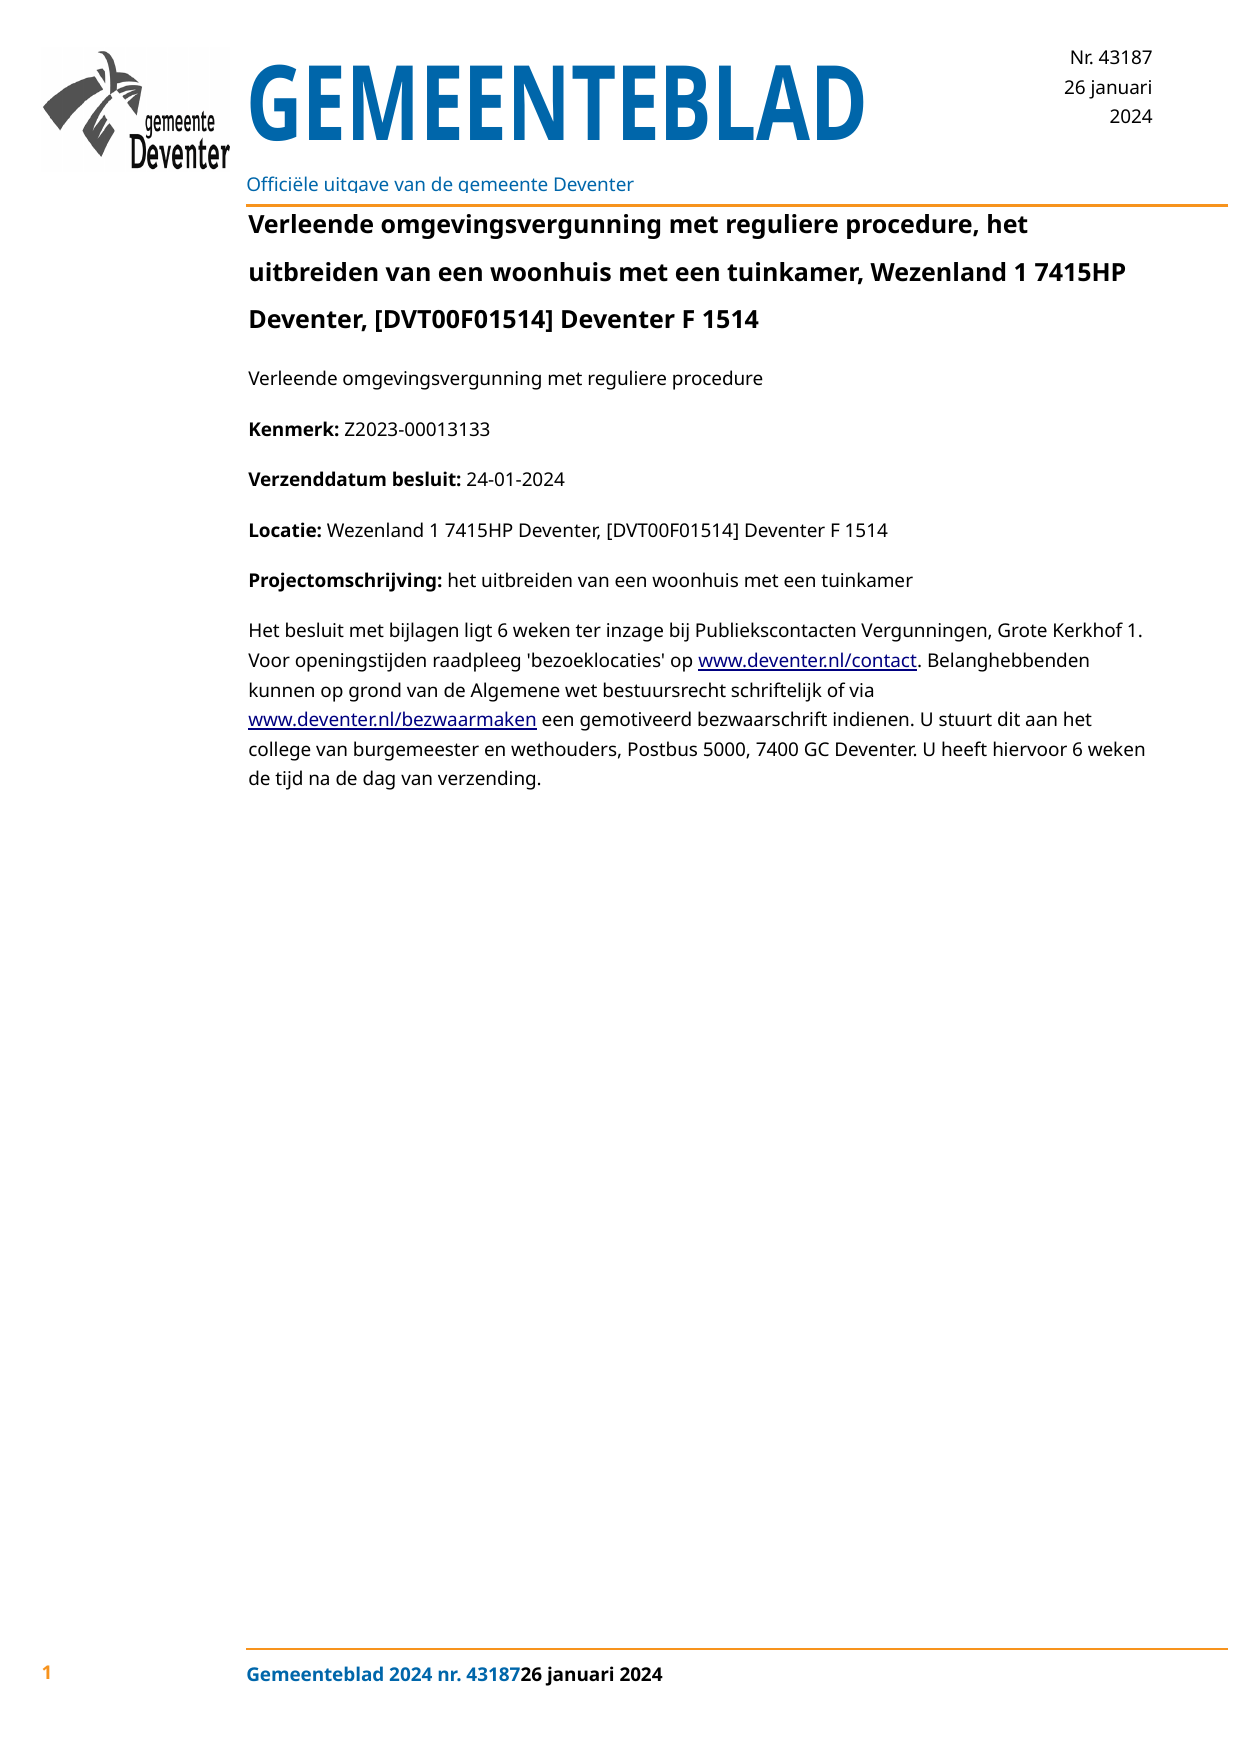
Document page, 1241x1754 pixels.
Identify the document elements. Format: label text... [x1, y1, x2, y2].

text Verleende omgevingsvergunning met reguliere procedure, het uitbreiden van een woonhuis met een tuinkamer, Wezenland 1 7415HP Deventer, [DVT00F01514] Deventer F 1514 [248, 207, 1152, 336]
text Verleende omgevingsvergunning met reguliere procedure [248, 366, 1152, 391]
picture [41, 47, 231, 172]
text Het besluit met bijlagen ligt 6 weken ter inzage bij Publiekscontacten Vergunningen, Grote Kerkhof 1. Voor openingstijden raadpleeg 'bezoeklocaties' op www.deventer.nl/contact. Belanghebbenden kunnen op grond van de Algemene wet bestuursrecht schriftelijk of via www.deventer.nl/bezwaarmaken een gemotiveerd bezwaarschrift indienen. U stuurt dit aan het college van burgemeester en wethouders, Postbus 5000, 7400 GC Deventer. U heeft hiervoor 6 weken de tijd na de dag van verzending. [248, 618, 1152, 791]
text Projectomschrijving: het uitbreiden van een woonhuis met een tuinkamer [248, 567, 1152, 593]
text Verzenddatum besluit: 24-01-2024 [248, 466, 1152, 492]
text Kenmerk: Z2023-00013133 [248, 416, 1152, 442]
text Locatie: Wezenland 1 7415HP Deventer, [DVT00F01514] Deventer F 1514 [248, 517, 1152, 542]
